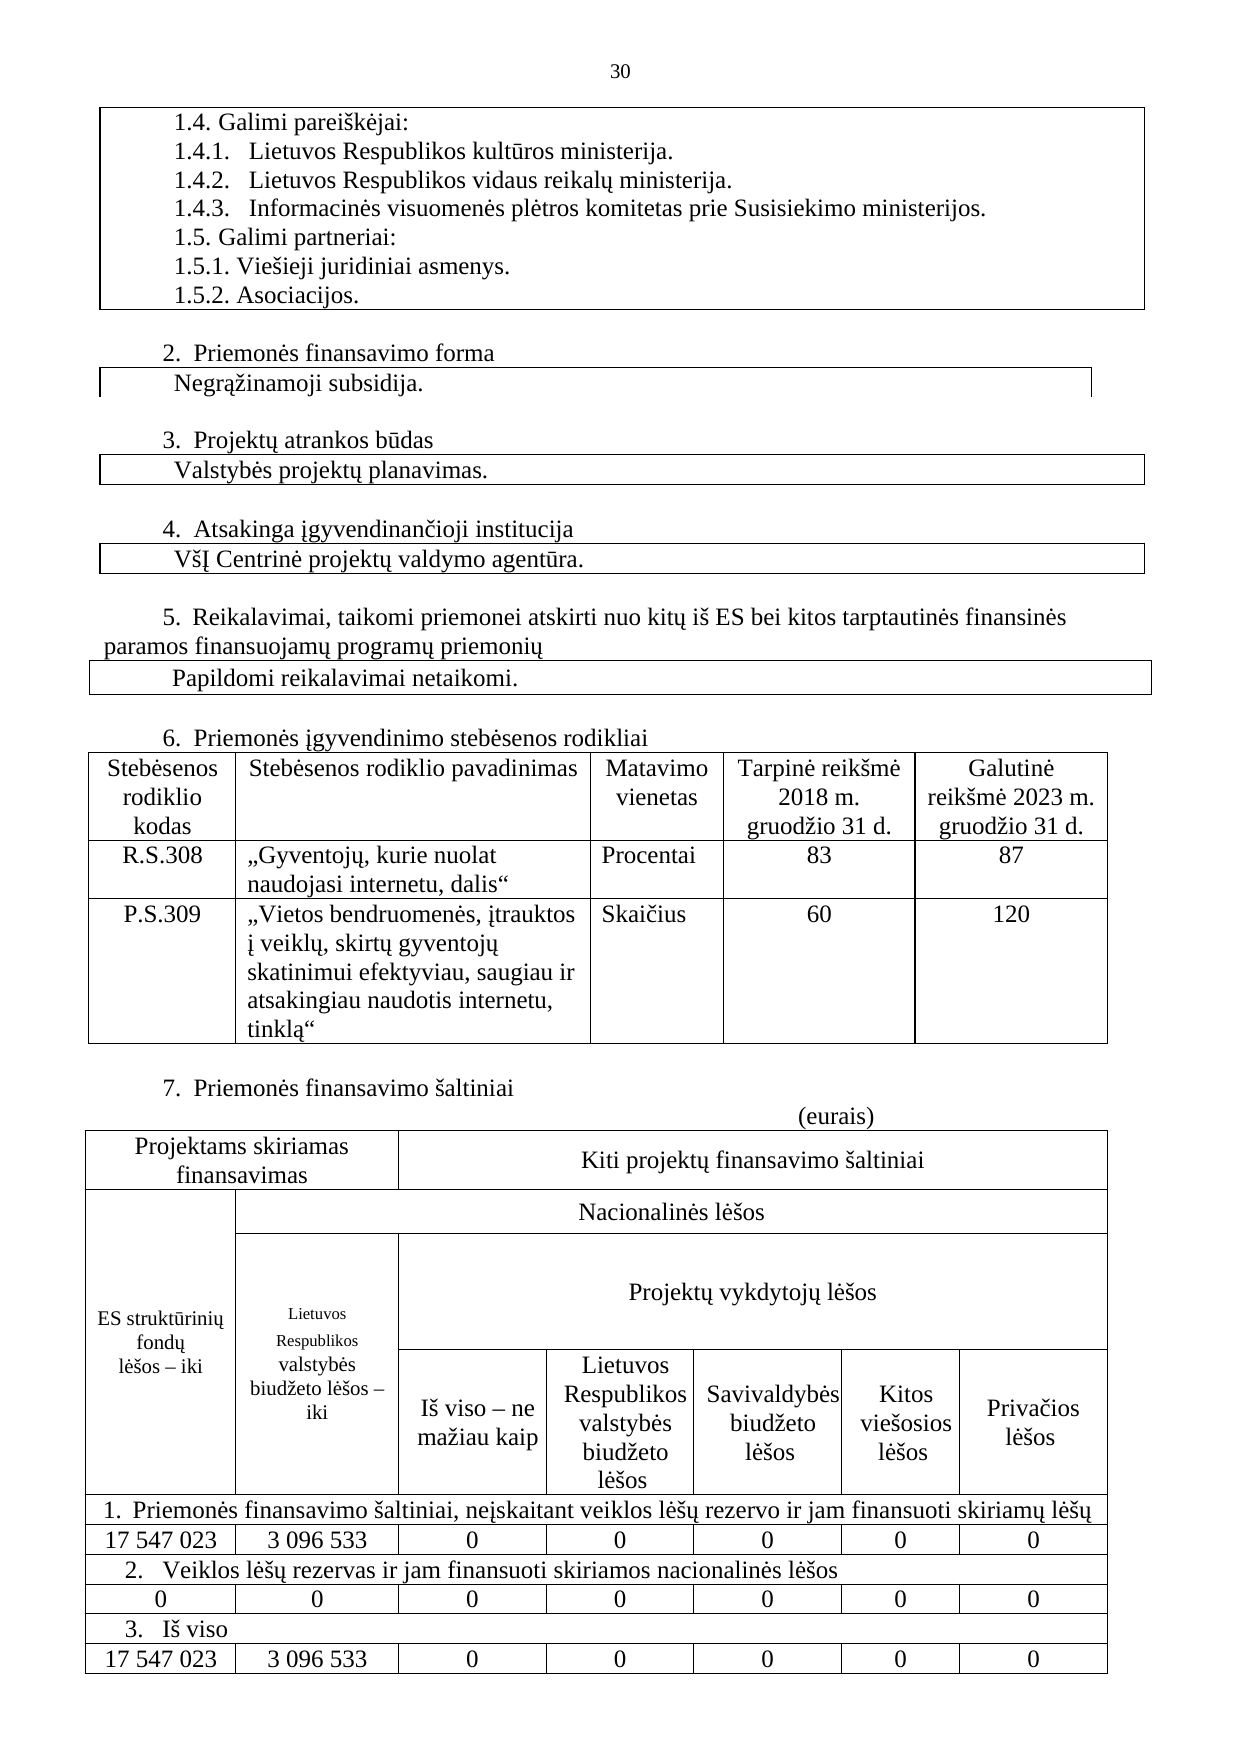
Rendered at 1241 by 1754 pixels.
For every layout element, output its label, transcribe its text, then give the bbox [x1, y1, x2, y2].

text (eurais) [89, 1101, 874, 1130]
table_cell „Vietos bendruomenės, įtrauktos į veiklų, skirtų gyventojų skatinimui efektyviau, saugiau ir atsakingiau naudotis internetu, tinklą“ [236, 899, 590, 1043]
table_cell Nacionalinės lėšos [236, 1190, 1107, 1233]
table_cell 0 [960, 1585, 1107, 1613]
table_cell 17 547 023 [86, 1644, 235, 1673]
table_cell 1. Priemonės finansavimo šaltiniai, neįskaitant veiklos lėšų rezervo ir jam finansuoti skiriamų lėšų [86, 1495, 1107, 1524]
table_cell Lietuvos Respublikos valstybės biudžeto lėšos [547, 1350, 693, 1494]
table_header Matavimo vienetas [591, 753, 723, 839]
table_cell 83 [724, 841, 914, 898]
table_cell 0 [547, 1525, 693, 1554]
table_cell 0 [842, 1525, 959, 1554]
text 4. Atsakinga įgyvendinančioji institucija [162, 514, 1152, 543]
table_cell 17 547 023 [86, 1525, 235, 1554]
table_cell 60 [724, 899, 914, 1043]
text 2. Priemonės finansavimo forma [162, 338, 1152, 367]
table_cell Iš viso – ne mažiau kaip [399, 1350, 546, 1494]
table_cell 0 [960, 1525, 1107, 1554]
table_cell „Gyventojų, kurie nuolat naudojasi internetu, dalis“ [236, 841, 590, 898]
table_cell 87 [916, 841, 1107, 898]
table_cell 0 [547, 1644, 693, 1673]
table_cell 0 [694, 1525, 841, 1554]
text 3. Projektų atrankos būdas [162, 426, 1152, 454]
table_cell Procentai [591, 841, 723, 898]
table_cell 0 [842, 1585, 959, 1613]
text Papildomi reikalavimai netaikomi. [90, 661, 1151, 694]
table_header Valstybės projektų planavimas. [101, 455, 1144, 484]
table_cell 0 [694, 1644, 841, 1673]
text 5. Reikalavimai, taikomi priemonei atskirti nuo kitų iš ES bei kitos tarptautinės finansinės paramos finansuojamų programų priemonių [103, 602, 1152, 660]
table_cell 0 [399, 1585, 546, 1613]
table_cell Savivaldybės biudžeto lėšos [694, 1350, 841, 1494]
table_cell 2. Veiklos lėšų rezervas ir jam finansuoti skiriamos nacionalinės lėšos [86, 1555, 1107, 1583]
table_header Stebėsenos rodiklio kodas [89, 753, 235, 839]
table_header Stebėsenos rodiklio pavadinimas [236, 753, 590, 839]
table_cell Privačios lėšos [960, 1350, 1107, 1494]
table_cell Kitos viešosios lėšos [842, 1350, 959, 1494]
table_header Tarpinė reikšmė 2018 m. gruodžio 31 d. [724, 753, 914, 839]
table_cell 0 [236, 1585, 398, 1613]
table_cell 120 [916, 899, 1107, 1043]
table_cell 0 [86, 1585, 235, 1613]
table_header Projektams skiriamas finansavimas [86, 1131, 398, 1189]
table_cell 0 [399, 1525, 546, 1554]
table_cell 1.4. Galimi pareiškėjai: 1.4.1. Lietuvos Respublikos kultūros ministerija. 1.4.2. Lietuvos Respublikos vidaus reikalų ministerija. 1.4.3. Informacinės visuomenės plėtros komitetas prie Susisiekimo ministerijos. 1.5. Galimi partneriai: 1.5.1. Viešieji juridiniai asmenys. 1.5.2. Asociacijos. [101, 108, 1144, 308]
table_cell 0 [399, 1644, 546, 1673]
table_cell 3 096 533 [236, 1525, 398, 1554]
table_cell Lietuvos Respublikos valstybės biudžeto lėšos – iki [236, 1234, 398, 1494]
table_cell P.S.309 [89, 899, 235, 1043]
table_cell 0 [547, 1585, 693, 1613]
text 6. Priemonės įgyvendinimo stebėsenos rodikliai [162, 723, 1152, 752]
table_cell Skaičius [591, 899, 723, 1043]
table_cell 0 [694, 1585, 841, 1613]
table_cell 3 096 533 [236, 1644, 398, 1673]
table_cell R.S.308 [89, 841, 235, 898]
table_header Galutinė reikšmė 2023 m. gruodžio 31 d. [916, 753, 1107, 839]
table_cell ES struktūrinių fondų lėšos – iki [86, 1190, 235, 1494]
table_header Kiti projektų finansavimo šaltiniai [399, 1131, 1107, 1189]
table_cell Projektų vykdytojų lėšos [399, 1234, 1107, 1349]
table_cell 3. Iš viso [86, 1614, 1107, 1643]
table_header VšĮ Centrinė projektų valdymo agentūra. [101, 544, 1144, 572]
text 7. Priemonės finansavimo šaltiniai [162, 1073, 1152, 1101]
table_cell 0 [960, 1644, 1107, 1673]
table_header Negrąžinamoji subsidija. [101, 368, 1091, 397]
table_cell 0 [842, 1644, 959, 1673]
